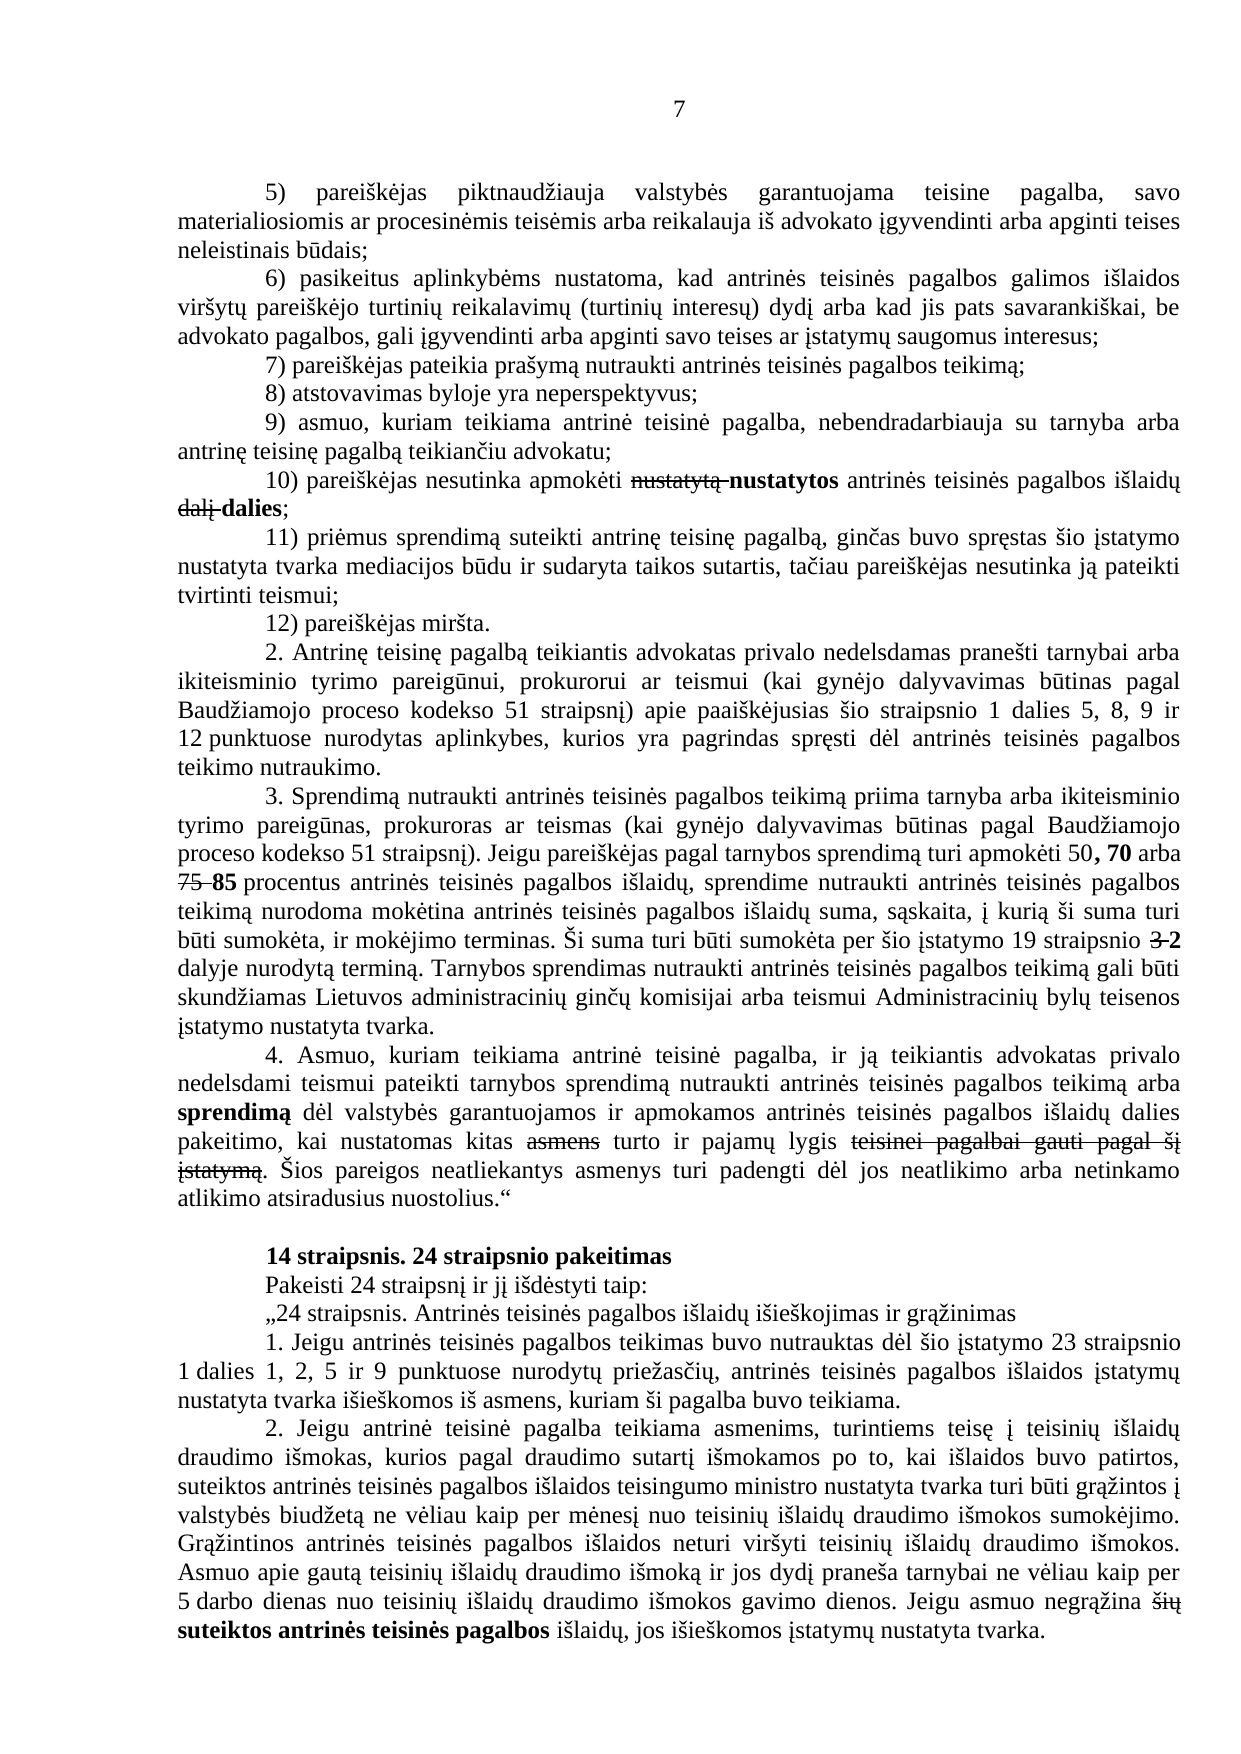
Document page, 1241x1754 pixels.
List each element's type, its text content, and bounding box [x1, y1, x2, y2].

text 6) pasikeitus aplinkybėms nustatoma, kad antrinės teisinės pagalbos galimos išlaidos viršytų pareiškėjo turtinių reikalavimų (turtinių interesų) dydį arba kad jis pats savarankiškai, be advokato pagalbos, gali įgyvendinti arba apginti savo teises ar įstatymų saugomus interesus; [177, 263, 1181, 350]
text 1. Jeigu antrinės teisinės pagalbos teikimas buvo nutrauktas dėl šio įstatymo 23 straipsnio 1 dalies 1, 2, 5 ir 9 punktuose nurodytų priežasčių, antrinės teisinės pagalbos išlaidos įstatymų nustatyta tvarka išieškomos iš asmens, kuriam ši pagalba buvo teikiama. [177, 1327, 1181, 1413]
text 2. Jeigu antrinė teisinė pagalba teikiama asmenims, turintiems teisę į teisinių išlaidų draudimo išmokas, kurios pagal draudimo sutartį išmokamos po to, kai išlaidos buvo patirtos, suteiktos antrinės teisinės pagalbos išlaidos teisingumo ministro nustatyta tvarka turi būti grąžintos į valstybės biudžetą ne vėliau kaip per mėnesį nuo teisinių išlaidų draudimo išmokos sumokėjimo. Grąžintinos antrinės teisinės pagalbos išlaidos neturi viršyti teisinių išlaidų draudimo išmokos. Asmuo apie gautą teisinių išlaidų draudimo išmoką ir jos dydį praneša tarnybai ne vėliau kaip per 5 darbo dienas nuo teisinių išlaidų draudimo išmokos gavimo dienos. Jeigu asmuo negrąžina šių suteiktos antrinės teisinės pagalbos išlaidų, jos išieškomos įstatymų nustatyta tvarka. [177, 1413, 1181, 1643]
text 9) asmuo, kuriam teikiama antrinė teisinė pagalba, nebendradarbiauja su tarnyba arba antrinę teisinę pagalbą teikiančiu advokatu; [177, 407, 1181, 465]
text 14 straipsnis. 24 straipsnio pakeitimas [177, 1241, 1181, 1270]
text 12) pareiškėjas miršta. [177, 608, 1181, 637]
text 5) pareiškėjas piktnaudžiauja valstybės garantuojama teisine pagalba, savo materialiosiomis ar procesinėmis teisėmis arba reikalauja iš advokato įgyvendinti arba apginti teises neleistinais būdais; [177, 177, 1181, 263]
text 11) priėmus sprendimą suteikti antrinę teisinę pagalbą, ginčas buvo spręstas šio įstatymo nustatyta tvarka mediacijos būdu ir sudaryta taikos sutartis, tačiau pareiškėjas nesutinka ją pateikti tvirtinti teismui; [177, 522, 1181, 608]
text 10) pareiškėjas nesutinka apmokėti nustatytą nustatytos antrinės teisinės pagalbos išlaidų dalį dalies; [177, 465, 1181, 522]
text 3. Sprendimą nutraukti antrinės teisinės pagalbos teikimą priima tarnyba arba ikiteisminio tyrimo pareigūnas, prokuroras ar teismas (kai gynėjo dalyvavimas būtinas pagal Baudžiamojo proceso kodekso 51 straipsnį). Jeigu pareiškėjas pagal tarnybos sprendimą turi apmokėti 50, 70 arba 75 85 procentus antrinės teisinės pagalbos išlaidų, sprendime nutraukti antrinės teisinės pagalbos teikimą nurodoma mokėtina antrinės teisinės pagalbos išlaidų suma, sąskaita, į kurią ši suma turi būti sumokėta, ir mokėjimo terminas. Ši suma turi būti sumokėta per šio įstatymo 19 straipsnio 3 2 dalyje nurodytą terminą. Tarnybos sprendimas nutraukti antrinės teisinės pagalbos teikimą gali būti skundžiamas Lietuvos administracinių ginčų komisijai arba teismui Administracinių bylų teisenos įstatymo nustatyta tvarka. [177, 781, 1181, 1040]
text 7) pareiškėjas pateikia prašymą nutraukti antrinės teisinės pagalbos teikimą; [177, 350, 1181, 378]
text 2. Antrinę teisinę pagalbą teikiantis advokatas privalo nedelsdamas pranešti tarnybai arba ikiteisminio tyrimo pareigūnui, prokurorui ar teismui (kai gynėjo dalyvavimas būtinas pagal Baudžiamojo proceso kodekso 51 straipsnį) apie paaiškėjusias šio straipsnio 1 dalies 5, 8, 9 ir 12 punktuose nurodytas aplinkybes, kurios yra pagrindas spręsti dėl antrinės teisinės pagalbos teikimo nutraukimo. [177, 637, 1181, 781]
text „24 straipsnis. Antrinės teisinės pagalbos išlaidų išieškojimas ir grąžinimas [177, 1298, 1181, 1327]
text Pakeisti 24 straipsnį ir jį išdėstyti taip: [177, 1270, 1181, 1298]
text 4. Asmuo, kuriam teikiama antrinė teisinė pagalba, ir ją teikiantis advokatas privalo nedelsdami teismui pateikti tarnybos sprendimą nutraukti antrinės teisinės pagalbos teikimą arba sprendimą dėl valstybės garantuojamos ir apmokamos antrinės teisinės pagalbos išlaidų dalies pakeitimo, kai nustatomas kitas asmens turto ir pajamų lygis teisinei pagalbai gauti pagal šį įstatymą. Šios pareigos neatliekantys asmenys turi padengti dėl jos neatlikimo arba netinkamo atlikimo atsiradusius nuostolius.“ [177, 1040, 1181, 1212]
text 8) atstovavimas byloje yra neperspektyvus; [177, 378, 1181, 407]
